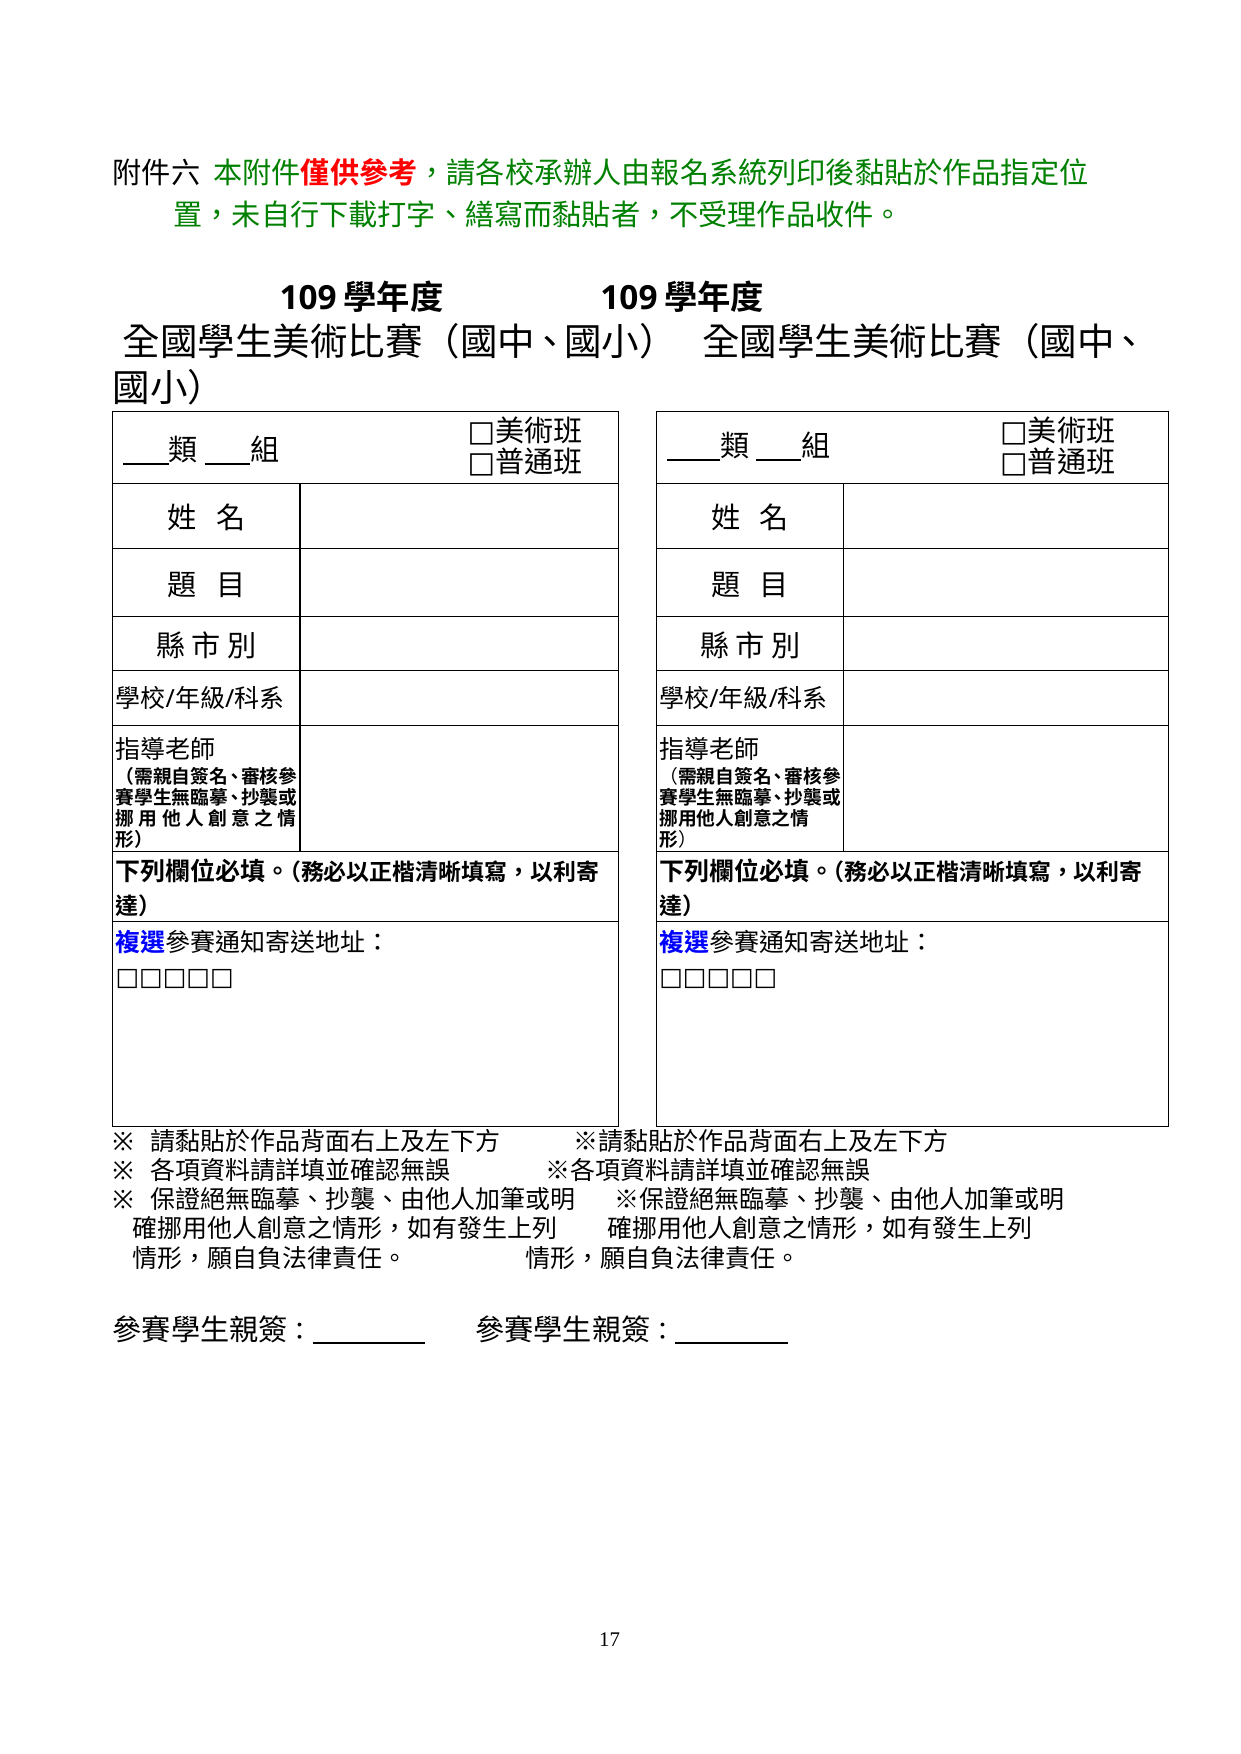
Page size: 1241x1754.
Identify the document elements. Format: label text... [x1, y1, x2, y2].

table_cell 指導老師 （需親自簽名、審核參賽學生無臨摹、抄襲或挪用他人創意之情形） [113, 726, 299, 851]
table_cell [301, 484, 618, 548]
table_cell [619, 670, 656, 724]
table_cell [844, 484, 1168, 548]
table_cell 複選參賽通知寄送地址： □□□□□ [113, 922, 618, 1126]
table_cell 下列欄位必填。（務必以正楷清晰填寫，以利寄達） [657, 852, 1168, 921]
table_cell 指導老師 （需親自簽名、審核參賽學生無臨摹、抄襲或挪用他人創意之情形） [657, 726, 843, 851]
table_cell [619, 725, 656, 851]
table_cell [301, 617, 618, 670]
table_cell [619, 548, 656, 616]
table_cell [844, 617, 1168, 670]
table_cell 題 目 [113, 549, 299, 616]
table_cell 複選參賽通知寄送地址： □□□□□ [657, 922, 1168, 1126]
text 確挪用他人創意之情形，如有發生上列 確挪用他人創意之情形，如有發生上列 [112, 1214, 1144, 1244]
table_cell 題 目 [657, 549, 843, 616]
table_cell 姓 名 [113, 484, 299, 548]
text 附件六 本附件僅供參考，請各校承辦人由報名系統列印後黏貼於作品指定位 [112, 150, 1144, 192]
table_cell [619, 851, 656, 921]
text 109學年度 109學年度 [112, 273, 1144, 319]
table_cell [844, 726, 1168, 851]
table_cell 姓 名 [657, 484, 843, 548]
table_cell [619, 616, 656, 670]
table_cell [301, 726, 618, 851]
text 參賽學生親簽： 參賽學生親簽： [112, 1310, 1144, 1348]
table_header □美術班 □普通班 [431, 412, 618, 483]
list 請黏貼於作品背面右上及左下方 ※請黏貼於作品背面右上及左下方 [112, 1127, 1144, 1156]
table_cell [619, 921, 656, 1126]
table_header 類 組 [657, 412, 975, 483]
text 全國學生美術比賽（國中、國小） 全國學生美術比賽（國中、國小） [112, 319, 1144, 411]
table_cell [301, 549, 618, 616]
table_cell [301, 671, 618, 724]
table_header [619, 411, 656, 483]
table_cell 學校/年級/科系 [113, 671, 299, 724]
table_cell [619, 483, 656, 548]
text 置，未自行下載打字、繕寫而黏貼者，不受理作品收件。 [112, 192, 1144, 233]
table_header □美術班 □普通班 [975, 412, 1168, 483]
table_cell 下列欄位必填。（務必以正楷清晰填寫，以利寄達） [113, 852, 618, 921]
list 保證絕無臨摹、抄襲、由他人加筆或明 ※保證絕無臨摹、抄襲、由他人加筆或明 [112, 1185, 1144, 1214]
table_cell [844, 671, 1168, 724]
table_cell [844, 549, 1168, 616]
table_header 類 組 [113, 412, 431, 483]
table_cell 縣 市 別 [113, 617, 299, 670]
list 各項資料請詳填並確認無誤 ※各項資料請詳填並確認無誤 [112, 1156, 1144, 1185]
table_cell 學校/年級/科系 [657, 671, 843, 724]
table_cell 縣 市 別 [657, 617, 843, 670]
text 情形，願自負法律責任。 情形，願自負法律責任。 [112, 1244, 1144, 1273]
